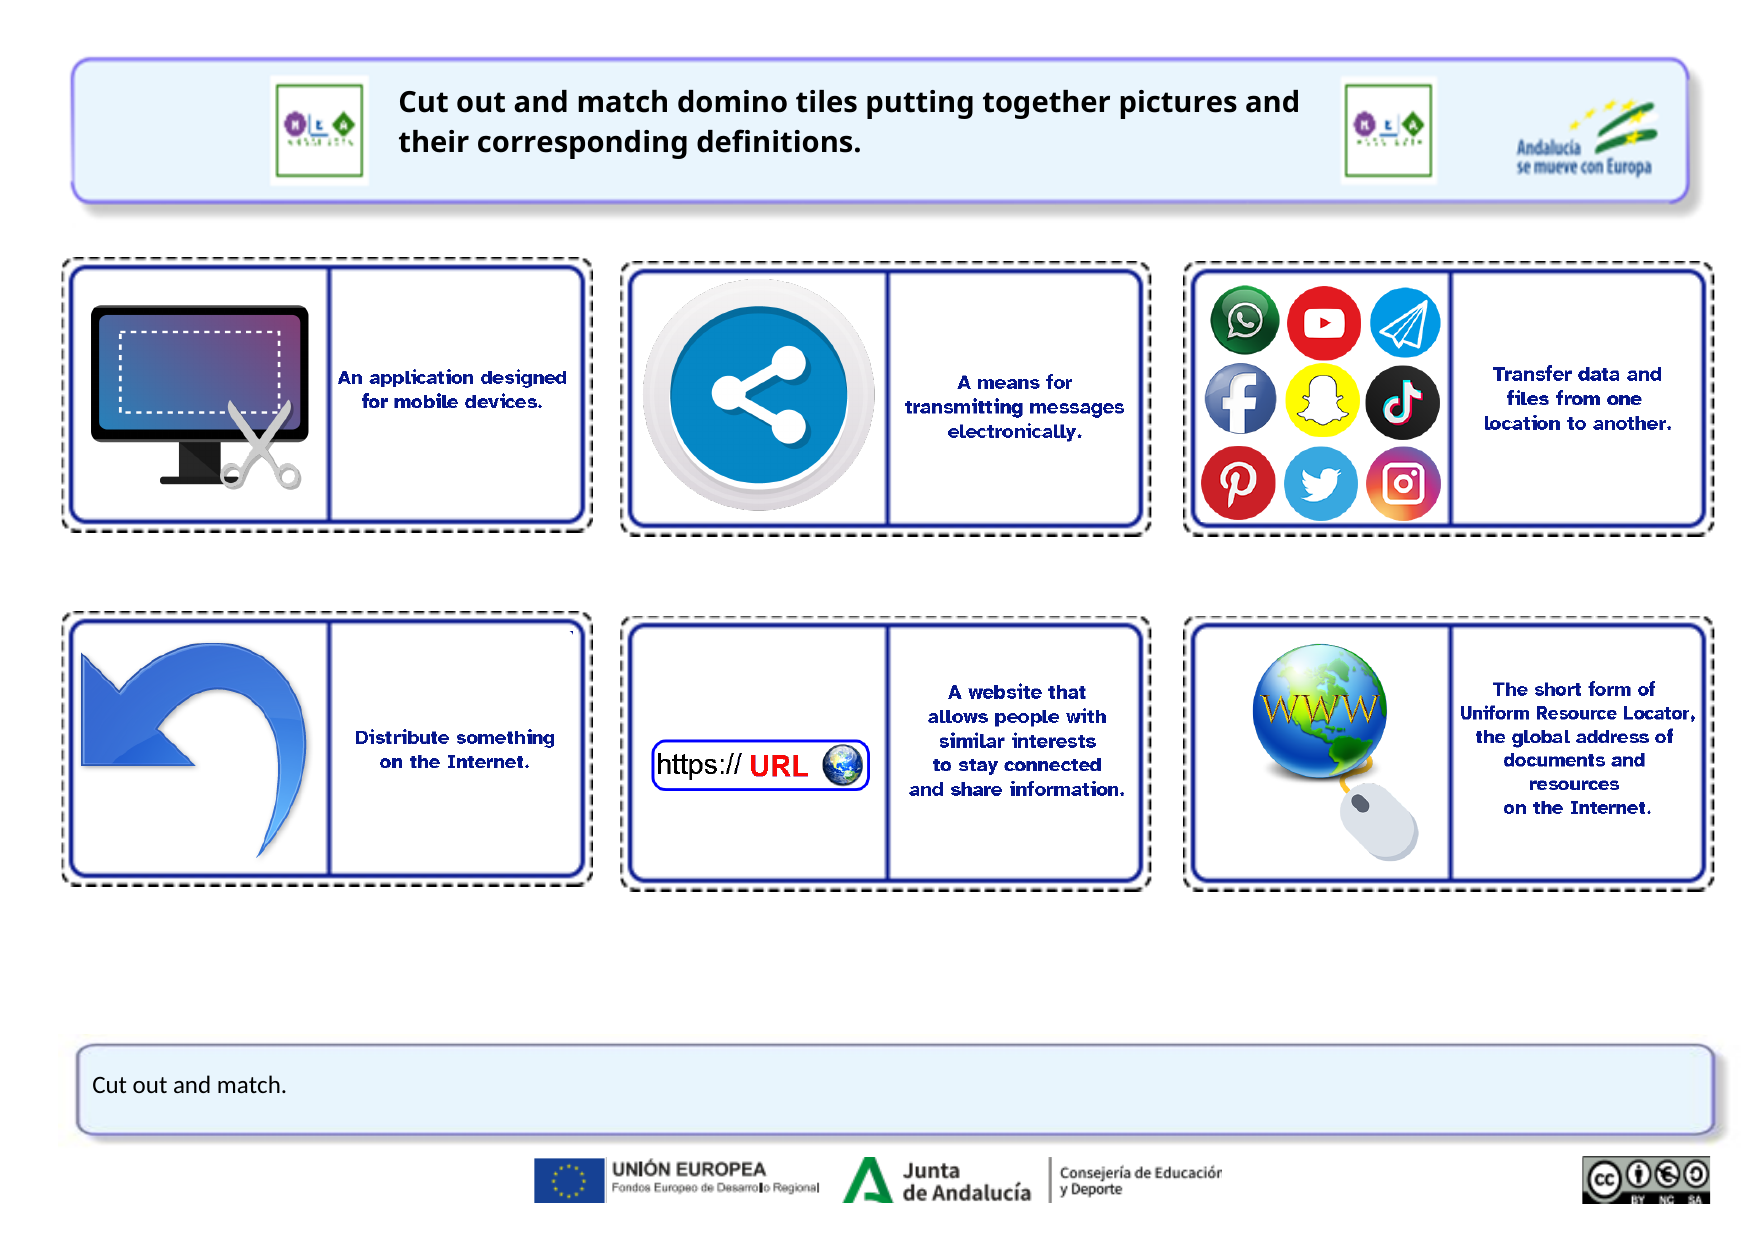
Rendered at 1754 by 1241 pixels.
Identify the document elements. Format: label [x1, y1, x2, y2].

picture [640, 276, 877, 513]
picture [336, 631, 573, 863]
picture [81, 276, 318, 513]
picture [897, 633, 1134, 870]
picture [642, 724, 879, 802]
picture [897, 281, 1132, 519]
picture [1200, 285, 1446, 522]
picture [77, 631, 314, 868]
picture [1457, 280, 1694, 517]
picture [333, 276, 569, 513]
picture [1240, 635, 1428, 872]
picture [1582, 1156, 1710, 1204]
picture [1458, 637, 1696, 873]
